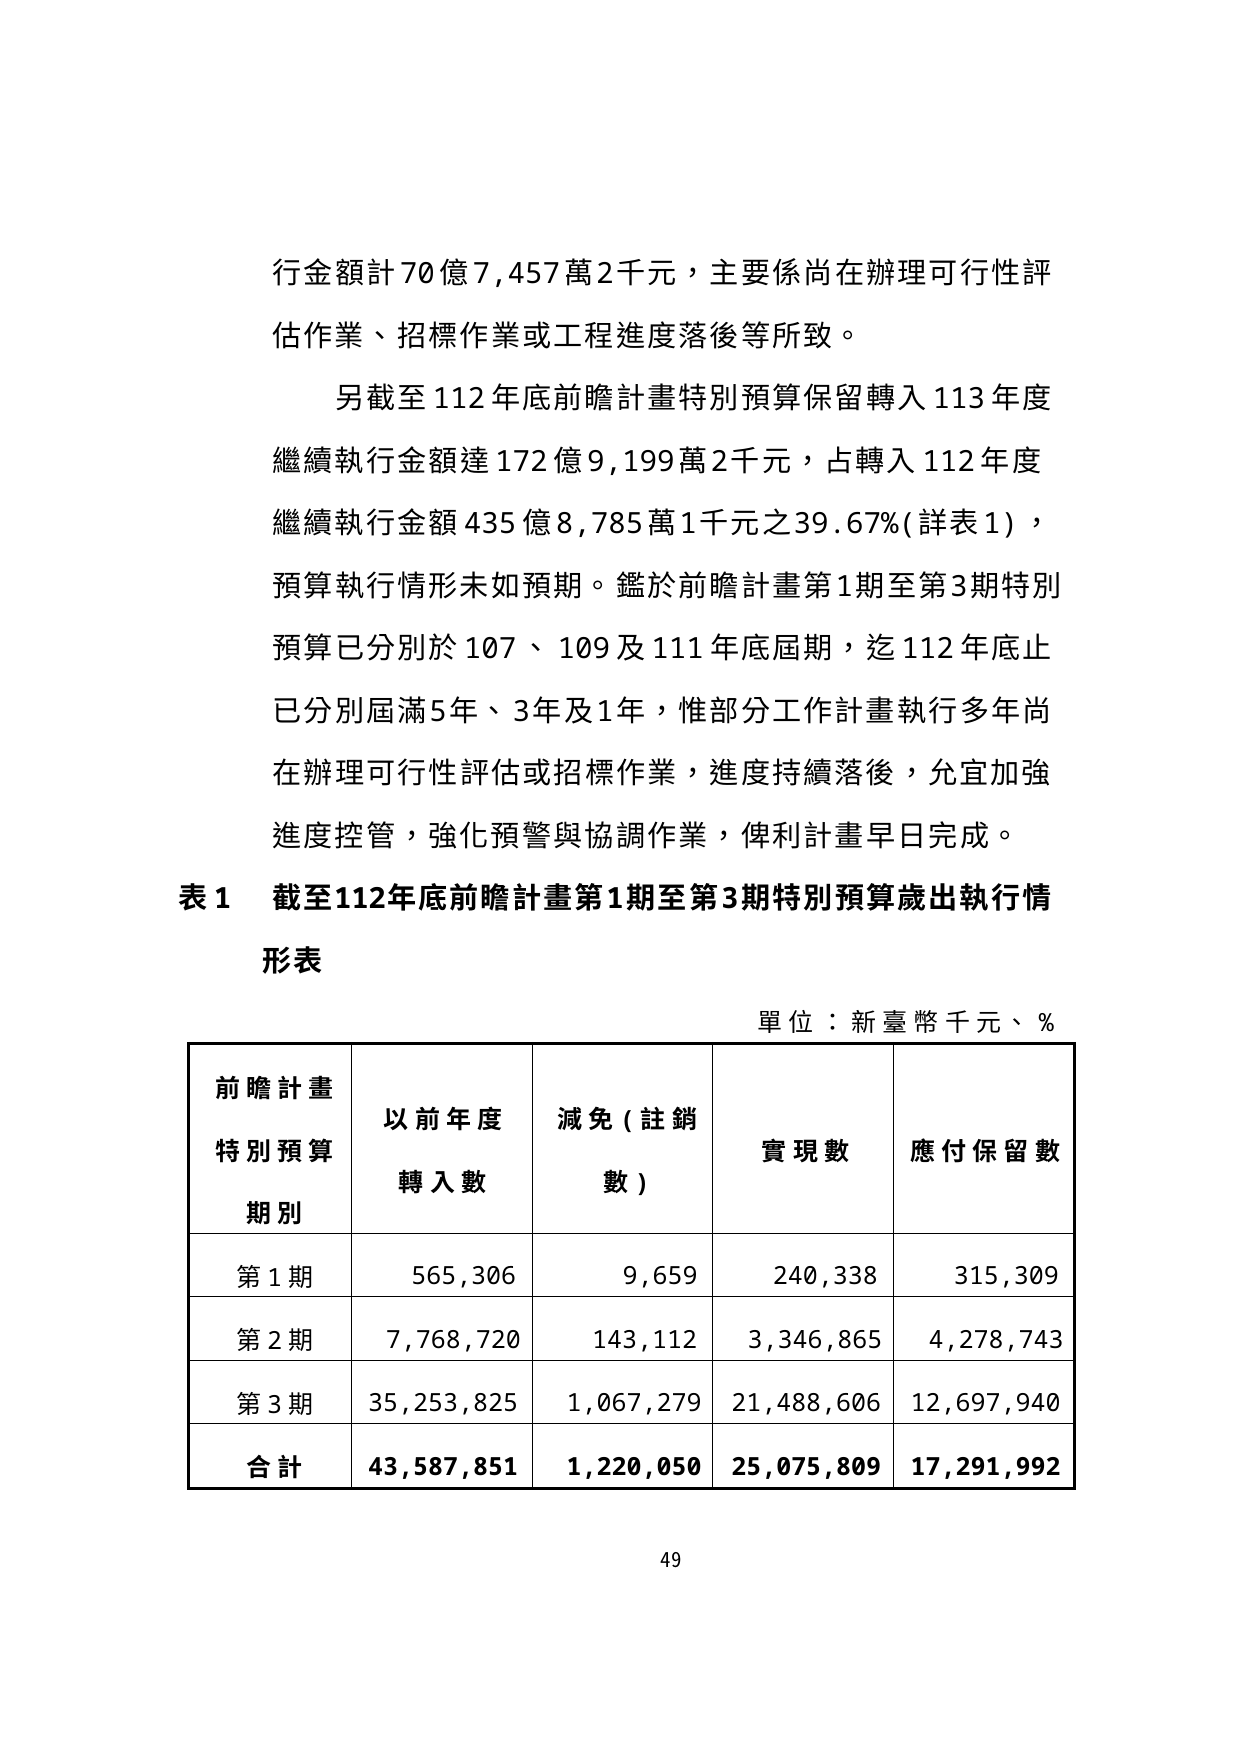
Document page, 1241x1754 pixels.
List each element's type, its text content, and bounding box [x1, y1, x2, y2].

table_cell 21,488,606 [713, 1361, 893, 1423]
table_cell 1,220,050 [533, 1424, 712, 1487]
table_cell 第2期 [190, 1297, 351, 1359]
table_header 實現數 [713, 1045, 893, 1232]
table_cell 240,338 [713, 1234, 893, 1296]
table_cell 3,346,865 [713, 1297, 893, 1359]
table_cell 第1期 [190, 1234, 351, 1296]
table_header 減免(註銷數) [533, 1045, 712, 1232]
text 審計部112年度決算審核報告提具審核意見：「前瞻計畫第1期至第3期特別預算已分別屆期5年、3年及1年，惟部分工作計畫進度持續落後，預算保留多年仍未執行完竣。」如前瞻計畫第1期至第3期均編列特別預算，截至112年底仍未執行完竣之工作計畫，計有「軌道建設」之中南部觀光鐵路、都市推動捷運、鐵路立體化及通勤提速；「綠能建設」之完備綠能技術及建設；「城鄉建設」之開發在地型產業園區等5項計畫，保留轉入113年度繼續執行金額計70億7,457萬2千元，主要係尚在辦理可行性評估作業、招標作業或工程進度落後等所致。 [266, 229, 1063, 354]
table_cell 7,768,720 [352, 1297, 532, 1359]
table_cell 565,306 [352, 1234, 532, 1296]
table_cell 143,112 [533, 1297, 712, 1359]
table_cell 9,659 [533, 1234, 712, 1296]
table_cell 合計 [190, 1424, 351, 1487]
text 另截至112年底前瞻計畫特別預算保留轉入113年度繼續執行金額達172億9,199萬2千元，占轉入112年度繼續執行金額435億8,785萬1千元之39.67%(詳表1)，預算執行情形未如預期。鑑於前瞻計畫第1期至第3期特別預算已分別於107、109及111年底屆期，迄112年底止已分別屆滿5年、3年及1年，惟部分工作計畫執行多年尚在辦理可行性評估或招標作業，進度持續落後，允宜加強進度控管，強化預警與協調作業，俾利計畫早日完成。 [266, 354, 1063, 854]
table_cell 17,291,992 [894, 1424, 1073, 1487]
table_header 應付保留數 [894, 1045, 1073, 1232]
table_cell 43,587,851 [352, 1424, 532, 1487]
table_cell 315,309 [894, 1234, 1073, 1296]
text 表1 截至112年底前瞻計畫第1期至第3期特別預算歲出執行情形表 [175, 854, 1056, 979]
table_header 前瞻計畫特別預算期別 [190, 1045, 351, 1232]
table_header 以前年度 轉入數 [352, 1045, 532, 1232]
table_cell 1,067,279 [533, 1361, 712, 1423]
table_cell 12,697,940 [894, 1361, 1073, 1423]
table_cell 25,075,809 [713, 1424, 893, 1487]
text 單位：新臺幣千元、% [175, 979, 1056, 1042]
table_cell 第3期 [190, 1361, 351, 1423]
table_cell 35,253,825 [352, 1361, 532, 1423]
table_cell 4,278,743 [894, 1297, 1073, 1359]
